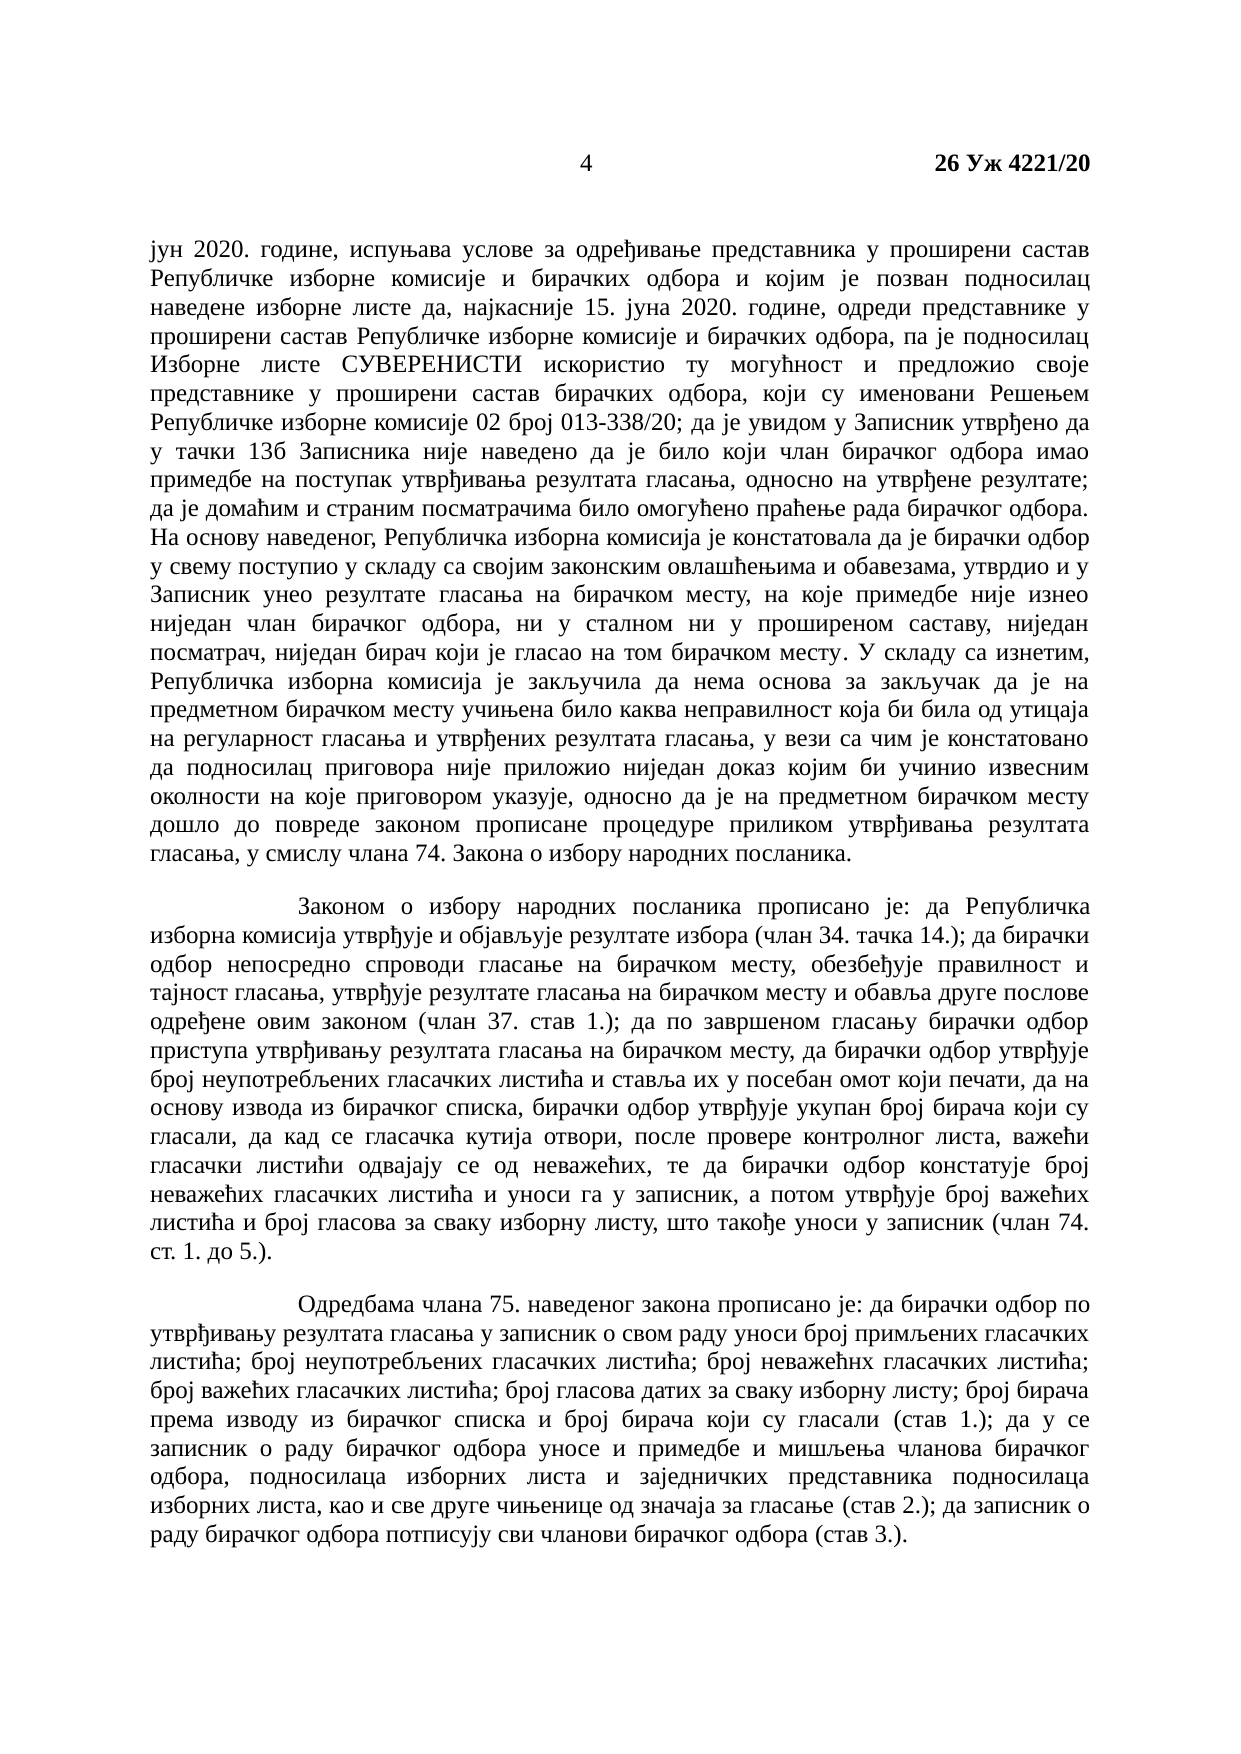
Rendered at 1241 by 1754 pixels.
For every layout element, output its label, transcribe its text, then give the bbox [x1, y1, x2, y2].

text Одредбама члана 75. наведеног закона прописано је: да бирачки одбор по утврђивању резултата гласања у записник о свом раду уноси број примљених гласачких листића; број неупотребљених гласачких листића; број неважећнх гласачких листића; број важећих гласачких листића; број гласова датих за сваку изборну листу; број бирача према изводу из бирачког списка и број бирача који су гласали (став 1.); да у се записник о раду бирачког одбора уносе и примедбе и мишљења чланова бирачког одбора, подносилаца изборних листа и заједничких представника подносилаца изборних листа, као и све друге чињенице од значаја за гласање (став 2.); да записник о раду бирачког одбора потписују сви чланови бирачког одбора (став 3.). [150, 1289, 1090, 1548]
text јун 2020. године, испуњава услове за одређивање представника у проширени састав Републичке изборне комисије и бирачких одбора и којим је позван подносилац наведене изборне листе да, најкасније 15. јуна 2020. године, одреди представнике у проширени састав Републичке изборне комисије и бирачких одбора, па је подносилац Изборне листе СУВЕРЕНИСТИ искористио ту могућност и предложио своје представнике у проширени састав бирачких одбора, који су именовани Решењем Републичке изборне комисије 02 број 013-338/20; да је увидом у Записник утврђено да у тачки 13б Записника није наведено да је било који члан бирачког одбора имао примедбе на поступак утврђивања резултата гласања, односно на утврђене резултате; да је домаћим и страним посматрачима било омогућено праћење рада бирачког одбора. На основу наведеног, Републичка изборна комисија је констатовала да је бирачки одбор у свему поступио у складу са својим законским овлашћењима и обавезама, утврдио и у Записник унео резултате гласања на бирачком месту, на које примедбе није изнео ниједан члан бирачког одбора, ни у сталном ни у проширеном саставу, ниједан посматрач, ниједан бирач који је гласао на том бирачком месту. У складу са изнетим, Републичка изборна комисија је закључила да нема основа за закључак да је на предметном бирачком месту учињена било каква неправилност која би била од утицаја на регуларност гласања и утврђених резултата гласања, у вези са чим је констатовано да подносилац приговора није приложио ниједан доказ којим би учинио извесним околности на које приговором указује, односно да је на предметном бирачком месту дошло до повреде законом прописане процедуре приликом утврђивања резултата гласања, у смислу члана 74. Закона о избору народних посланика. [150, 234, 1090, 867]
text Законом о избору народних посланика прописано је: да Републичка изборна комисија утврђује и објављује резултате избора (члан 34. тачка 14.); да бирачки одбор непосредно спроводи гласање на бирачком месту, обезбеђује правилност и тајност гласања, утврђује резултате гласања на бирачком месту и обавља друге послове одређене овим законом (члан 37. став 1.); да по завршеном гласању бирачки одбор приступа утврђивању резултата гласања на бирачком месту, да бирачки одбор утврђује број неупотребљених гласачких листића и ставља их у посебан омот који печати, да на основу извода из бирачког списка, бирачки одбор утврђује укупан број бирача који су гласали, да кад се гласачка кутија отвори, после провере контролног листа, важећи гласачки листићи одвајају се од неважећих, те да бирачки одбор констатује број неважећих гласачких листића и уноси га у записник, а потом утврђује број важећих листића и број гласова за сваку изборну листу, што такође уноси у записник (члан 74. ст. 1. до 5.). [150, 891, 1090, 1265]
